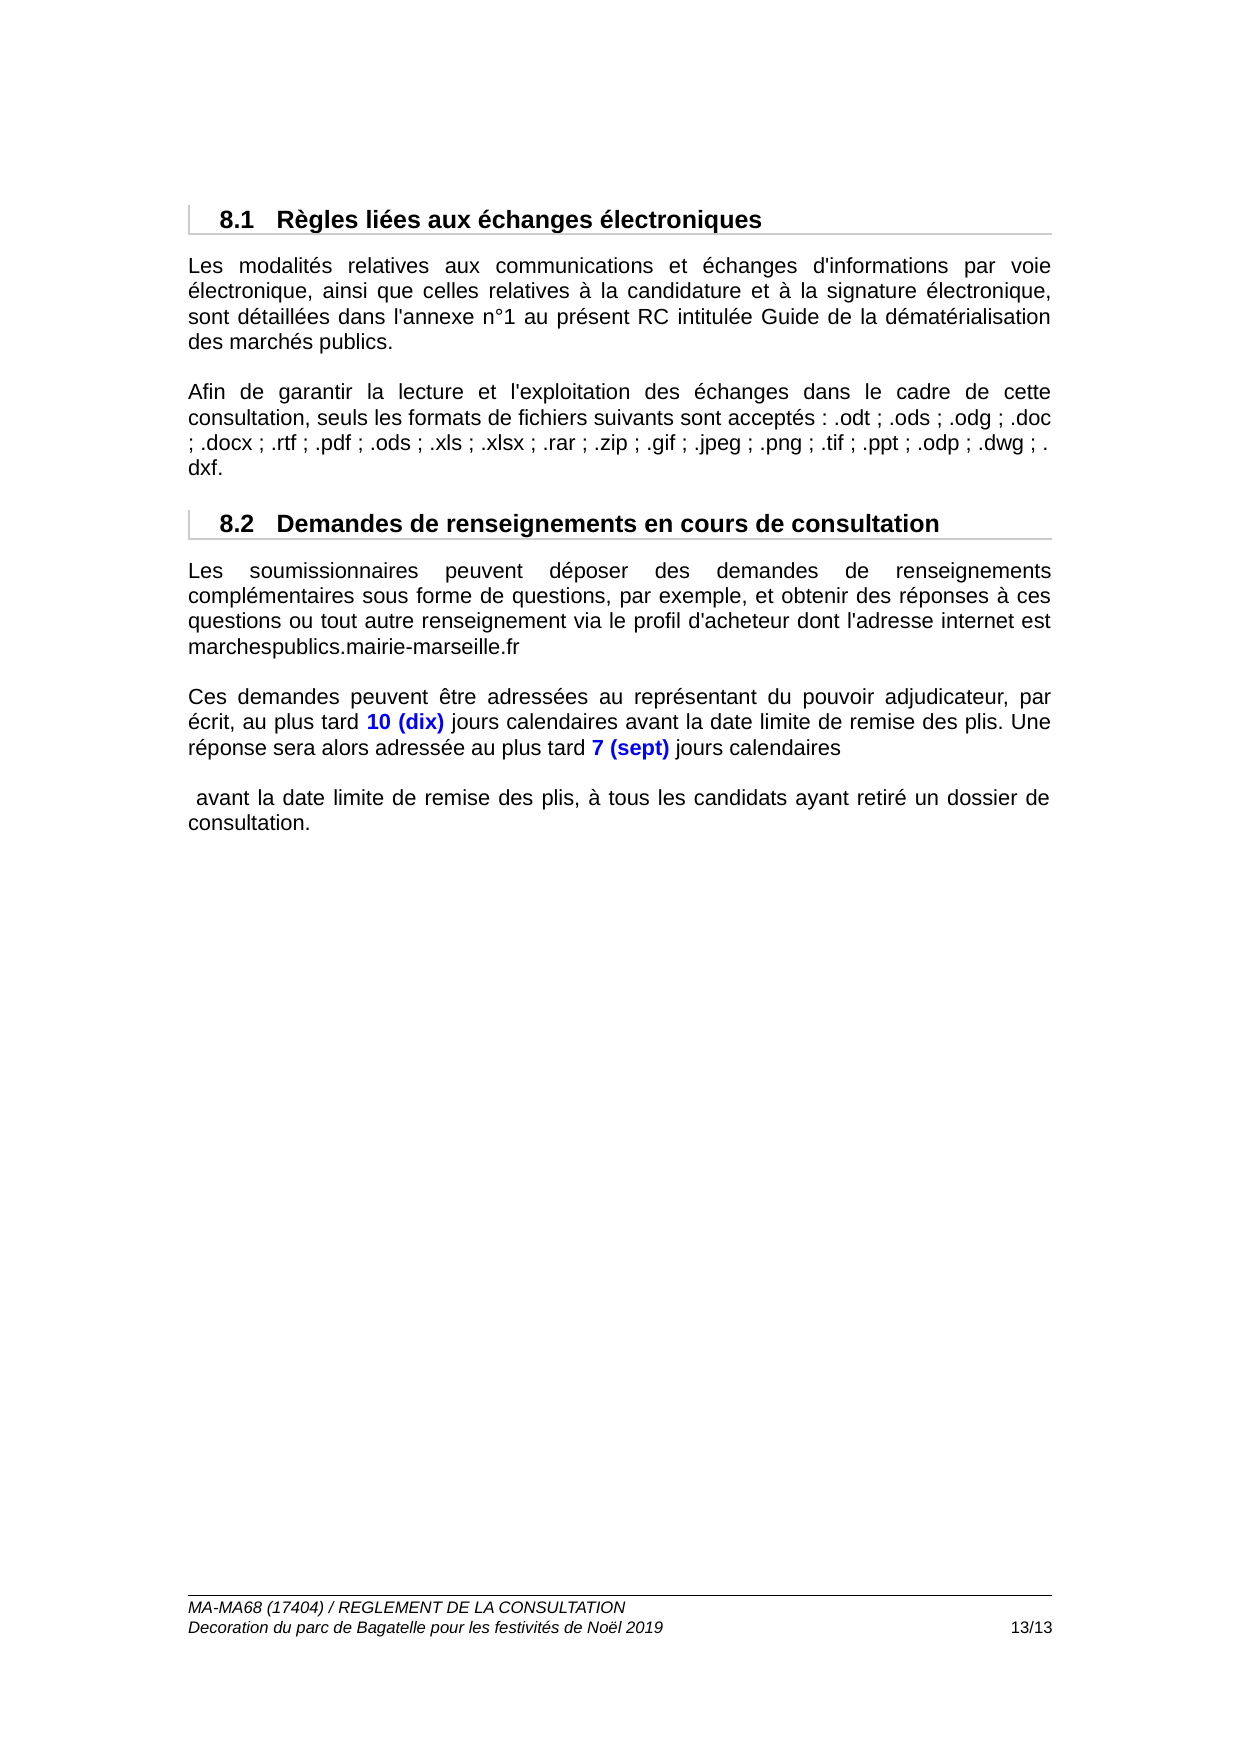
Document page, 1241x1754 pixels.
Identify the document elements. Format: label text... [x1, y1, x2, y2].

text Les soumissionnaires peuvent déposer des demandes de renseignements complémentaires sous forme de questions, par exemple, et obtenir des réponses à ces questions ou tout autre renseignement via le profil d'acheteur dont l'adresse internet est marchespublics.mairie-marseille.fr [188, 558, 1052, 659]
subtitle Demandes de renseignements en cours de consultation [188, 509, 1052, 538]
text avant la date limite de remise des plis, à tous les candidats ayant retiré un dossier de consultation. [188, 785, 1052, 835]
text Ces demandes peuvent être adressées au représentant du pouvoir adjudicateur, par écrit, au plus tard 10 (dix) jours calendaires avant la date limite de remise des plis. Une réponse sera alors adressée au plus tard 7 (sept) jours calendaires [188, 684, 1052, 760]
text Les modalités relatives aux communications et échanges d'informations par voie électronique, ainsi que celles relatives à la candidature et à la signature électronique, sont détaillées dans l'annexe n°1 au présent RC intitulée Guide de la dématérialisation des marchés publics. [188, 253, 1052, 354]
text Afin de garantir la lecture et l'exploitation des échanges dans le cadre de cette consultation, seuls les formats de fichiers suivants sont acceptés : .odt ; .ods ; .odg ; .doc ; .docx ; .rtf ; .pdf ; .ods ; .xls ; .xlsx ; .rar ; .zip ; .gif ; .jpeg ; .png ; .tif ; .ppt ; .odp ; .dwg ; .dxf. [188, 379, 1052, 480]
subtitle Règles liées aux échanges électroniques [188, 204, 1052, 233]
